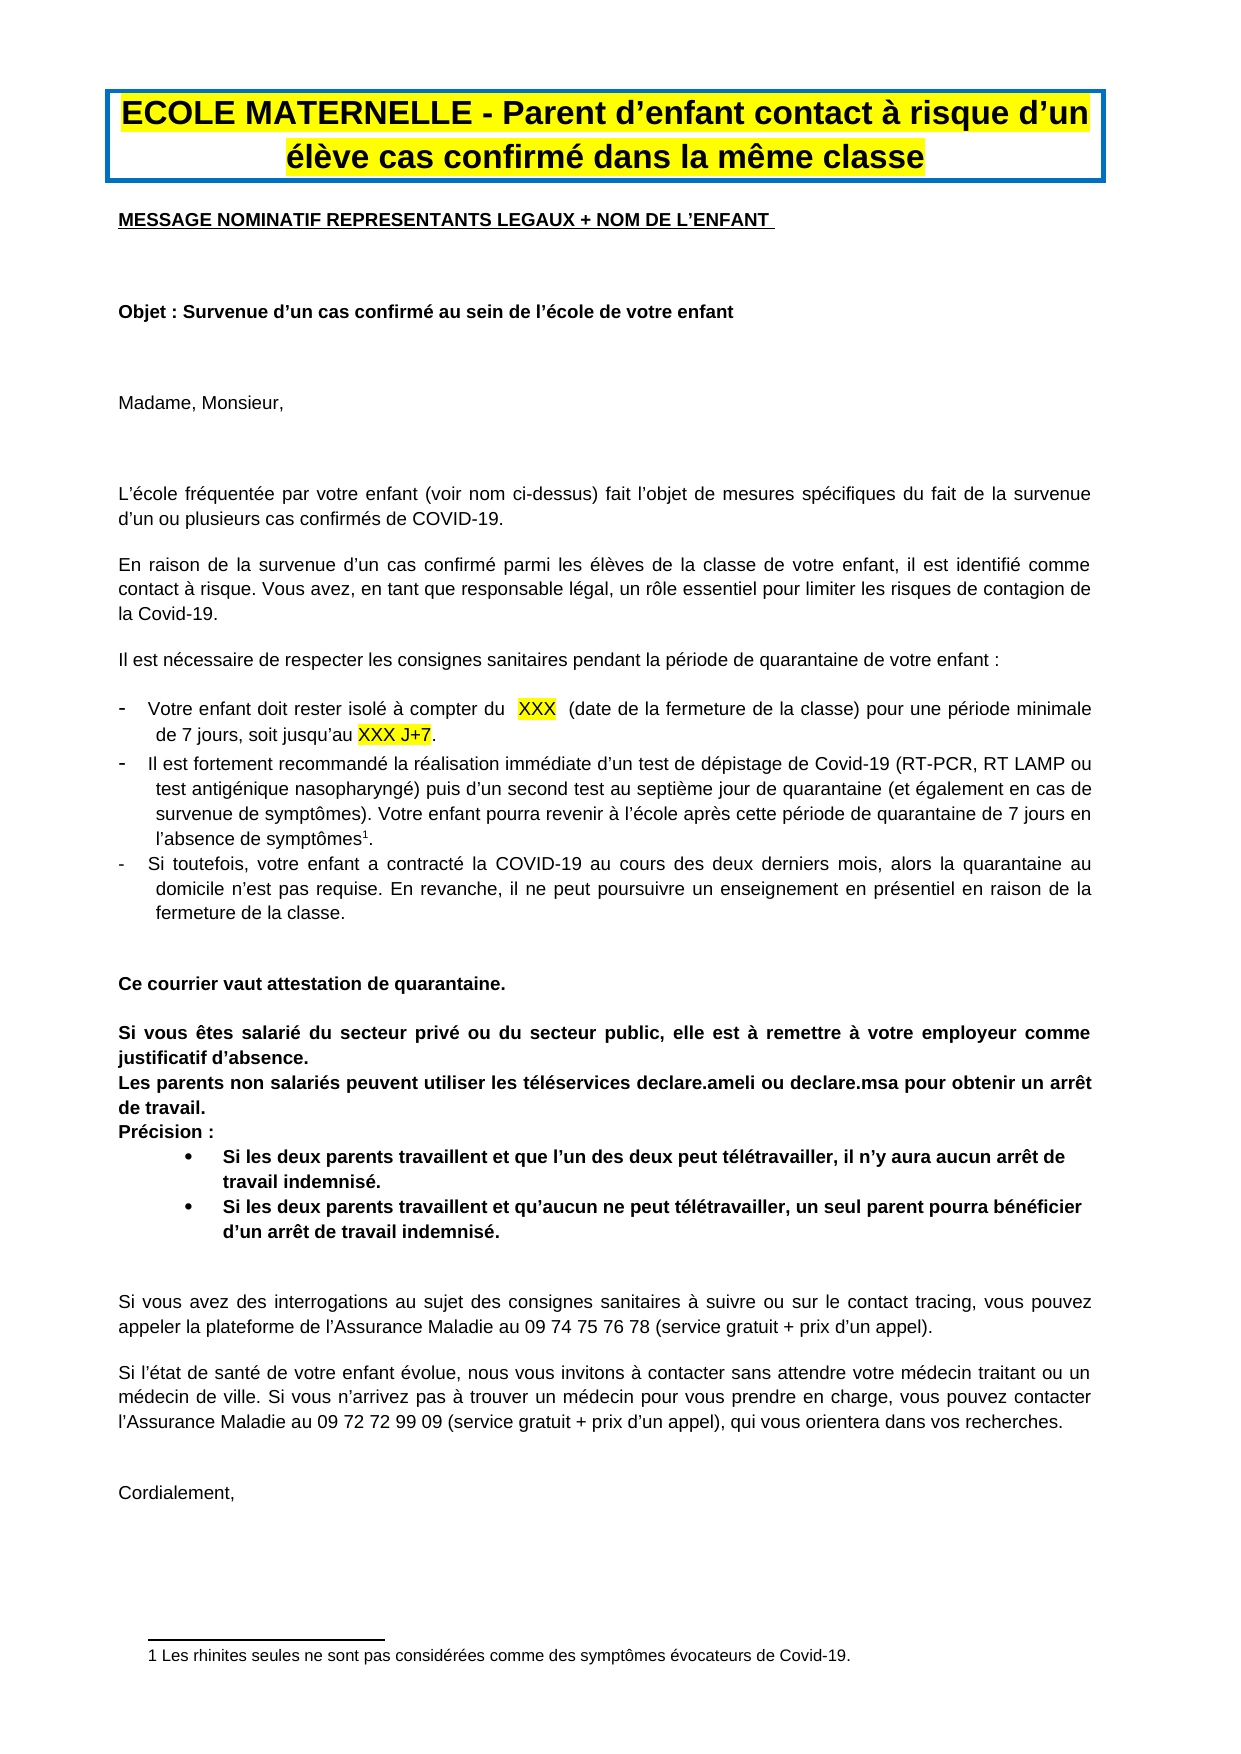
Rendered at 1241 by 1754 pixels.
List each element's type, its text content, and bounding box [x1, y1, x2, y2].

text Si vous êtes salarié du secteur privé ou du secteur public, elle est à remettre à votre employeur comme justificatif d’absence. [118, 1022, 1092, 1068]
text Les parents non salariés peuvent utiliser les téléservices declare.ameli ou declare.msa pour obtenir un arrêt de travail. [118, 1072, 1092, 1118]
text Madame, Monsieur, [118, 392, 1092, 413]
text MESSAGE NOMINATIF REPRESENTANTS LEGAUX + NOM DE L’ENFANT [118, 209, 1092, 231]
text Cordialement, [118, 1482, 1092, 1503]
list Votre enfant doit rester isolé à compter du XXX (date de la fermeture de la classe) pour une période minimale de 7 jours, soit jusqu’au XXX J+7. [118, 694, 1092, 745]
text En raison de la survenue d’un cas confirmé parmi les élèves de la classe de votre enfant, il est identifié comme contact à risque. Vous avez, en tant que responsable légal, un rôle essentiel pour limiter les risques de contagion de la Covid-19. [118, 553, 1092, 624]
list Il est fortement recommandé la réalisation immédiate d’un test de dépistage de Covid-19 (RT-PCR, RT LAMP ou test antigénique nasopharyngé) puis d’un second test au septième jour de quarantaine (et également en cas de survenue de symptômes). Votre enfant pourra revenir à l’école après cette période de quarantaine de 7 jours en l’absence de symptômes. [118, 749, 1092, 849]
list Si les deux parents travaillent et qu’aucun ne peut télétravailler, un seul parent pourra bénéficier d’un arrêt de travail indemnisé. [185, 1196, 1092, 1242]
text Objet : Survenue d’un cas confirmé au sein de l’école de votre enfant [118, 301, 1092, 322]
list Si les deux parents travaillent et que l’un des deux peut télétravailler, il n’y aura aucun arrêt de travail indemnisé. [185, 1146, 1092, 1193]
text L’école fréquentée par votre enfant (voir nom ci-dessus) fait l’objet de mesures spécifiques du fait de la survenue d’un ou plusieurs cas confirmés de COVID-19. [118, 483, 1092, 529]
text Précision : [118, 1121, 1092, 1143]
text ECOLE MATERNELLE - Parent d’enfant contact à risque d’un élève cas confirmé dans la même classe [110, 93, 1101, 178]
text Si l’état de santé de votre enfant évolue, nous vous invitons à contacter sans attendre votre médecin traitant ou un médecin de ville. Si vous n’arrivez pas à trouver un médecin pour vous prendre en charge, vous pouvez contacter l’Assurance Maladie au 09 72 72 99 09 (service gratuit + prix d’un appel), qui vous orientera dans vos recherches. [118, 1362, 1092, 1433]
text Il est nécessaire de respecter les consignes sanitaires pendant la période de quarantaine de votre enfant : [118, 649, 1092, 670]
list Si toutefois, votre enfant a contracté la COVID-19 au cours des deux derniers mois, alors la quarantaine au domicile n’est pas requise. En revanche, il ne peut poursuivre un enseignement en présentiel en raison de la fermeture de la classe. [118, 853, 1092, 924]
text Si vous avez des interrogations au sujet des consignes sanitaires à suivre ou sur le contact tracing, vous pouvez appeler la plateforme de l’Assurance Maladie au 09 74 75 76 78 (service gratuit + prix d’un appel). [118, 1291, 1092, 1337]
text Ce courrier vaut attestation de quarantaine. [118, 973, 1092, 994]
list Les rhinites seules ne sont pas considérées comme des symptômes évocateurs de Covid-19. [148, 1646, 1092, 1665]
